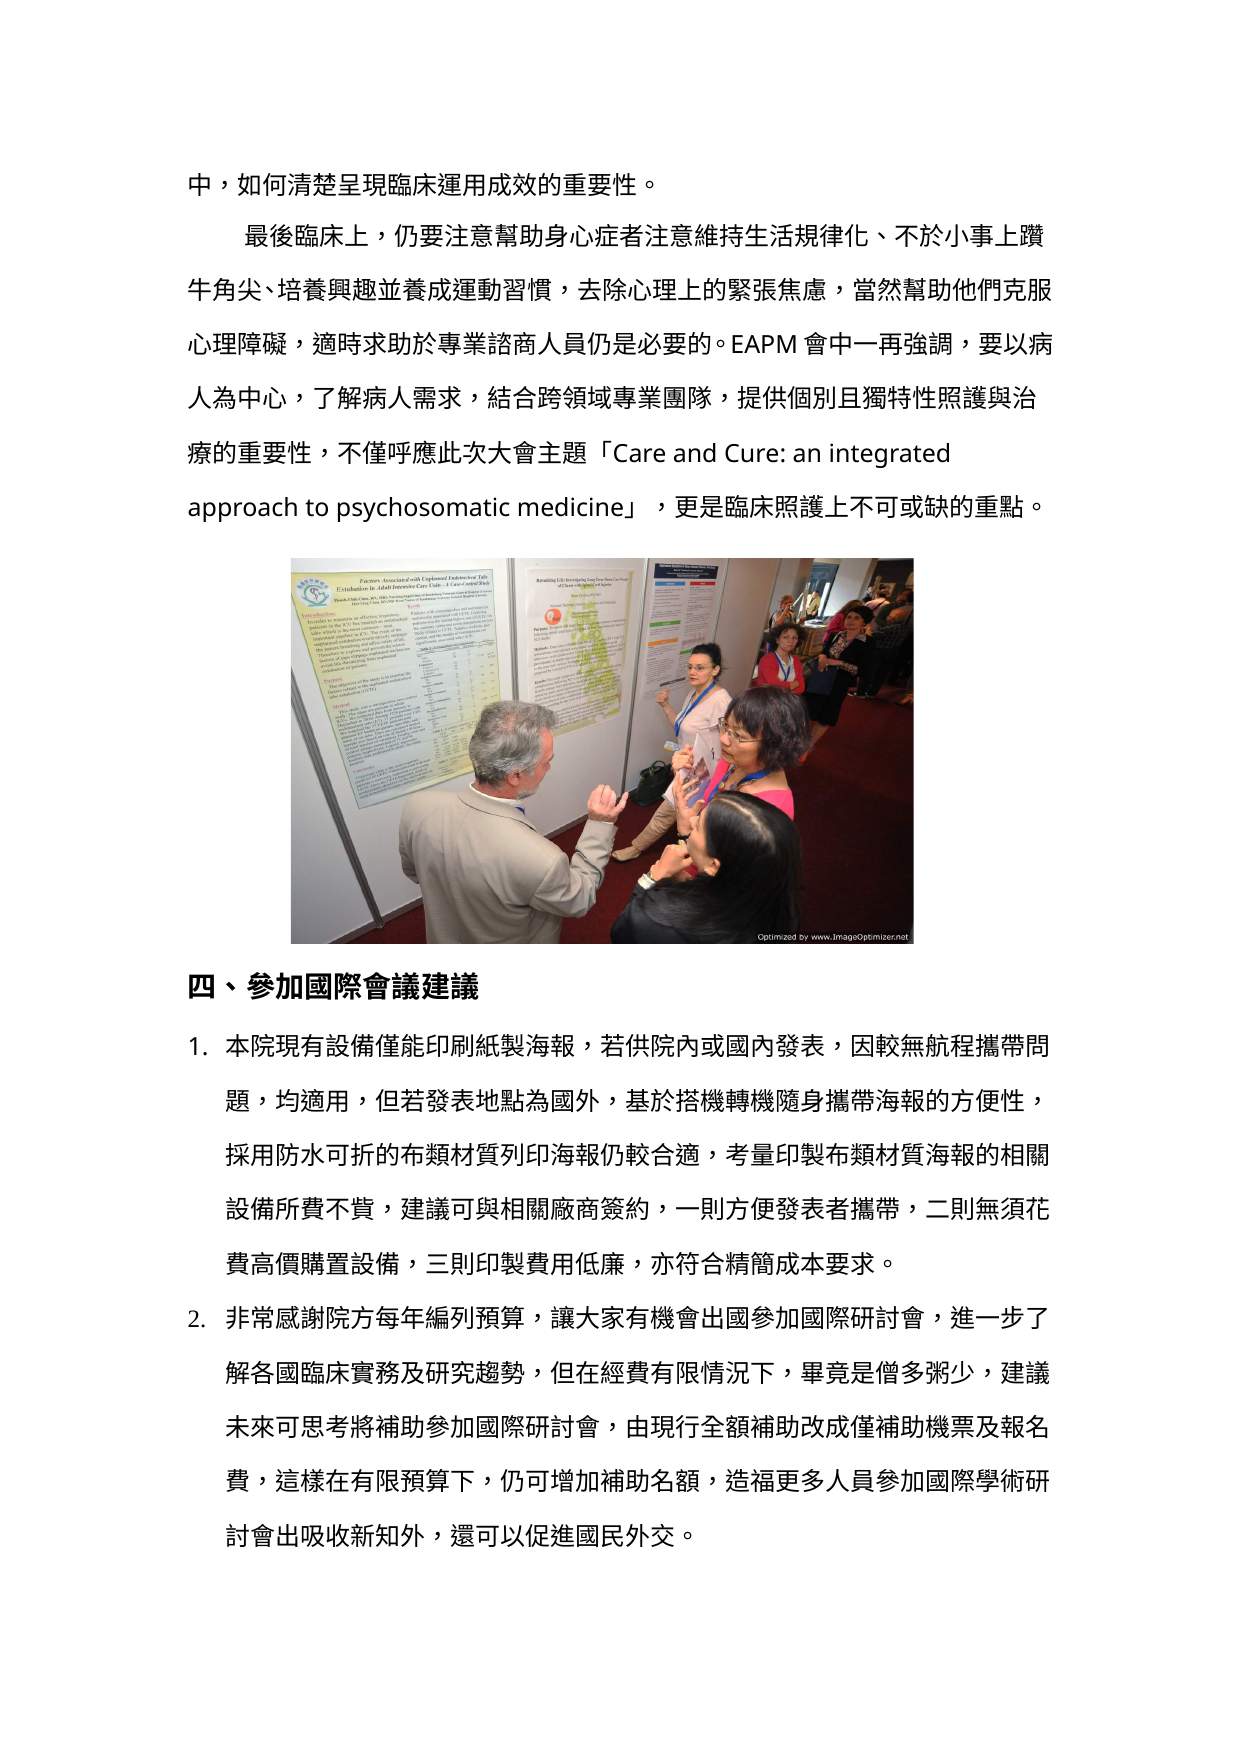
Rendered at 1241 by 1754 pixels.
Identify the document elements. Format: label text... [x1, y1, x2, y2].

list 非常感謝院方每年編列預算，讓大家有機會出國參加國際研討會，進一步了解各國臨床實務及研究趨勢，但在經費有限情況下，畢竟是僧多粥少，建議未來可思考將補助參加國際研討會，由現行全額補助改成僅補助機票及報名費，這樣在有限預算下，仍可增加補助名額，造福更多人員參加國際學術研討會出吸收新知外，還可以促進國民外交。 [187, 1299, 1053, 1552]
text 四、參加國際會議建議 [187, 963, 1053, 1006]
text 中，如何清楚呈現臨床運用成效的重要性。 [187, 164, 1059, 202]
text 最後臨床上，仍要注意幫助身心症者注意維持生活規律化、不於小事上躦牛角尖、培養興趣並養成運動習慣，去除心理上的緊張焦慮，當然幫助他們克服心理障礙，適時求助於專業諮商人員仍是必要的。EAPM會中一再強調，要以病人為中心，了解病人需求，結合跨領域專業團隊，提供個別且獨特性照護與治療的重要性，不僅呼應此次大會主題「Care and Cure: an integrated approach to psychosomatic medicine」，更是臨床照護上不可或缺的重點。 [187, 202, 1053, 527]
picture [290, 558, 914, 944]
list 本院現有設備僅能印刷紙製海報，若供院內或國內發表，因較無航程攜帶問題，均適用，但若發表地點為國外，基於搭機轉機隨身攜帶海報的方便性，採用防水可折的布類材質列印海報仍較合適，考量印製布類材質海報的相關設備所費不貲，建議可與相關廠商簽約，一則方便發表者攜帶，二則無須花費高價購置設備，三則印製費用低廉，亦符合精簡成本要求。 [187, 1027, 1053, 1281]
